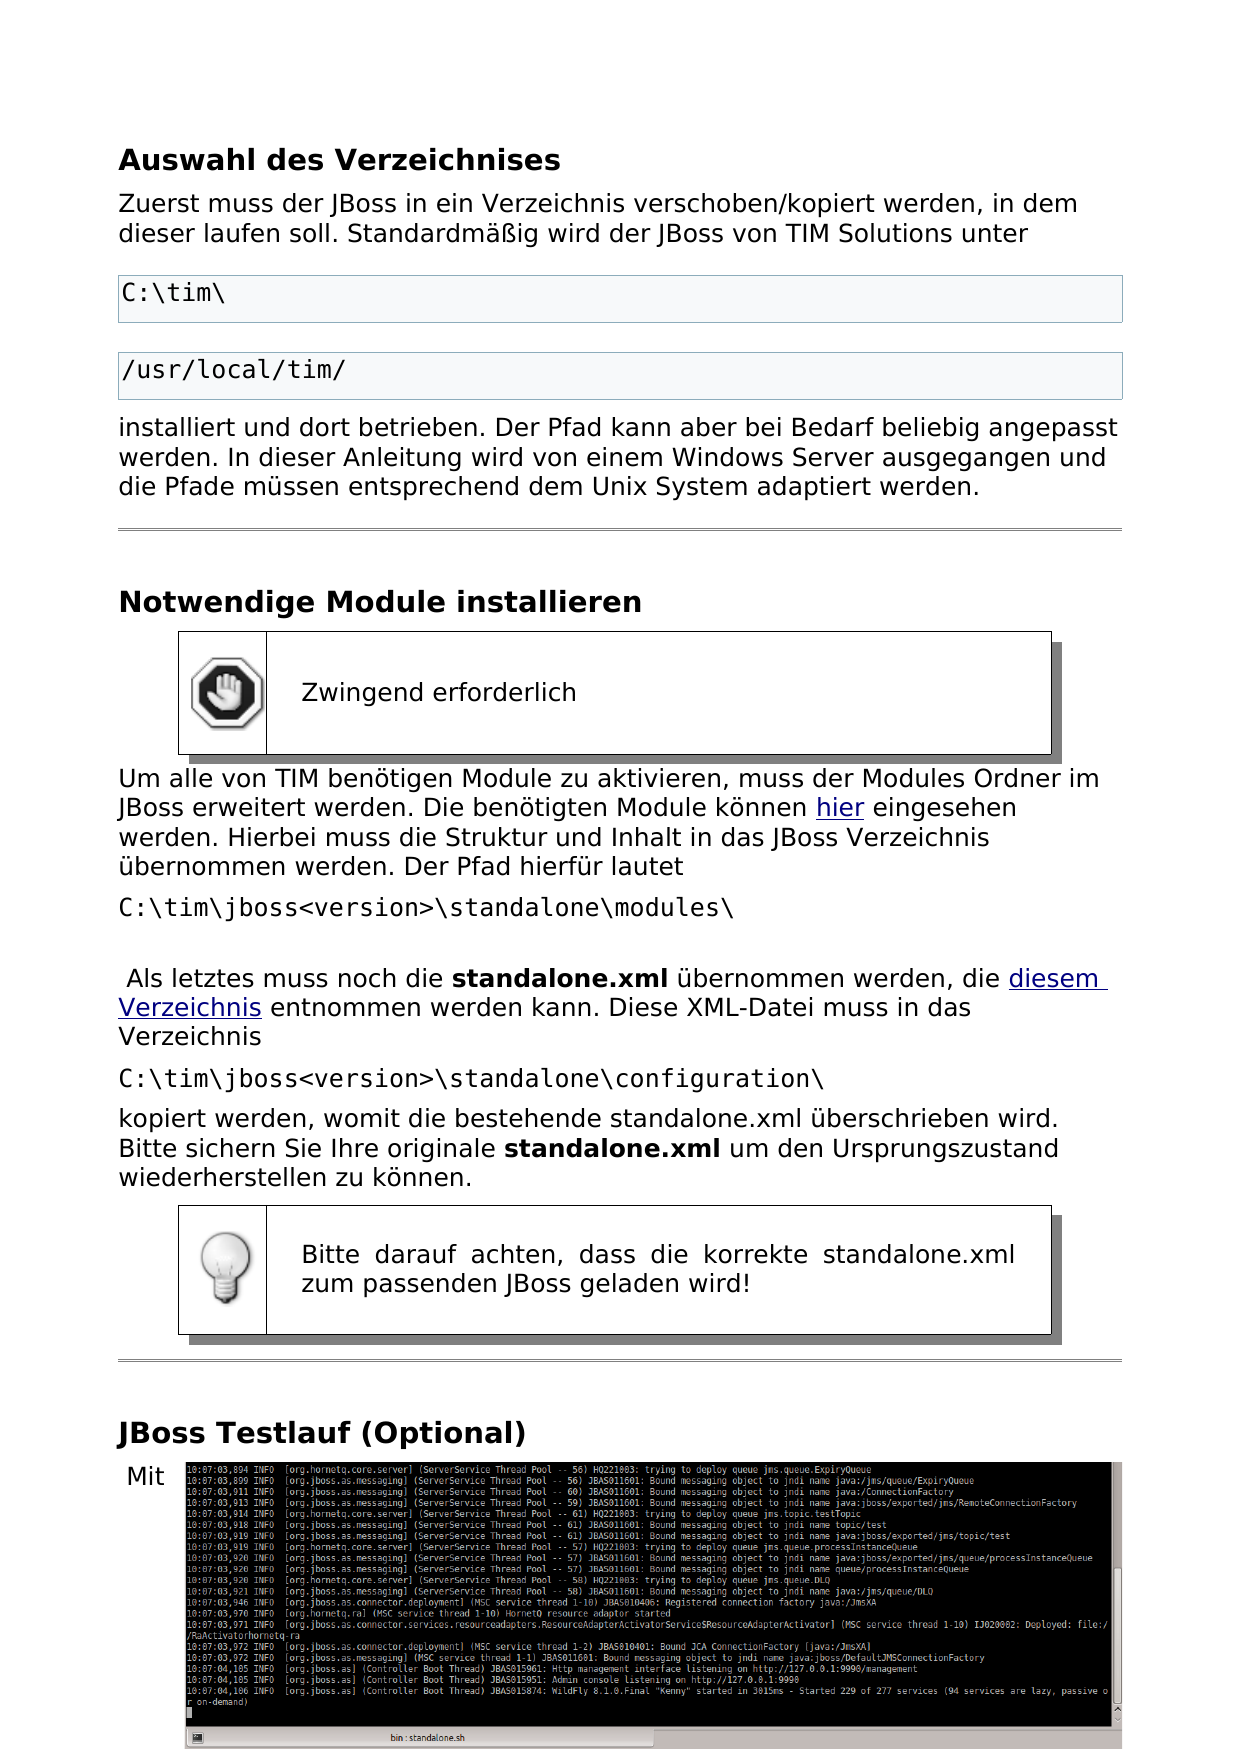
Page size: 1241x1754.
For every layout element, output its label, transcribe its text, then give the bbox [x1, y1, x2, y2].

text Zuerst muss der JBoss in ein Verzeichnis verschoben/kopiert werden, in dem dieser laufen soll. Standardmäßig wird der JBoss von TIM Solutions unter [118, 189, 1122, 248]
picture [190, 1231, 266, 1307]
text Als letztes muss noch die standalone.xml übernommen werden, die diesem Verzeichnis entnommen werden kann. Diese XML-Datei muss in das Verzeichnis [118, 934, 1122, 1051]
subtitle JBoss Testlauf (Optional) [118, 1416, 1122, 1450]
subtitle Notwendige Module installieren [118, 585, 1122, 619]
picture [190, 655, 266, 731]
text C:\tim\jboss<version>\standalone\configuration\ [118, 1064, 1122, 1093]
table_header Bitte darauf achten, dass die korrekte standalone.xml zum passenden JBoss geladen wird! [267, 1206, 1051, 1334]
table_header [179, 632, 266, 754]
subtitle Auswahl des Verzeichnises [118, 143, 1122, 177]
table_header /usr/local/tim/ [119, 353, 1122, 399]
picture [184, 1462, 1123, 1749]
table_header C:\tim\ [119, 276, 1122, 322]
table_header [179, 1206, 266, 1334]
text Mit [118, 1462, 184, 1492]
text C:\tim\jboss<version>\standalone\modules\ [118, 894, 1122, 923]
text installiert und dort betrieben. Der Pfad kann aber bei Bedarf beliebig angepasst werden. In dieser Anleitung wird von einem Windows Server ausgegangen und die Pfade müssen entsprechend dem Unix System adaptiert werden. [118, 413, 1122, 501]
text Um alle von TIM benötigen Module zu aktivieren, muss der Modules Ordner im JBoss erweitert werden. Die benötigten Module können hier eingesehen werden. Hierbei muss die Struktur und Inhalt in das JBoss Verzeichnis übernommen werden. Der Pfad hierfür lautet [118, 764, 1122, 881]
table_header Zwingend erforderlich [267, 632, 1051, 754]
text kopiert werden, womit die bestehende standalone.xml überschrieben wird. Bitte sichern Sie Ihre originale standalone.xml um den Ursprungszustand wiederherstellen zu können. [118, 1105, 1122, 1192]
